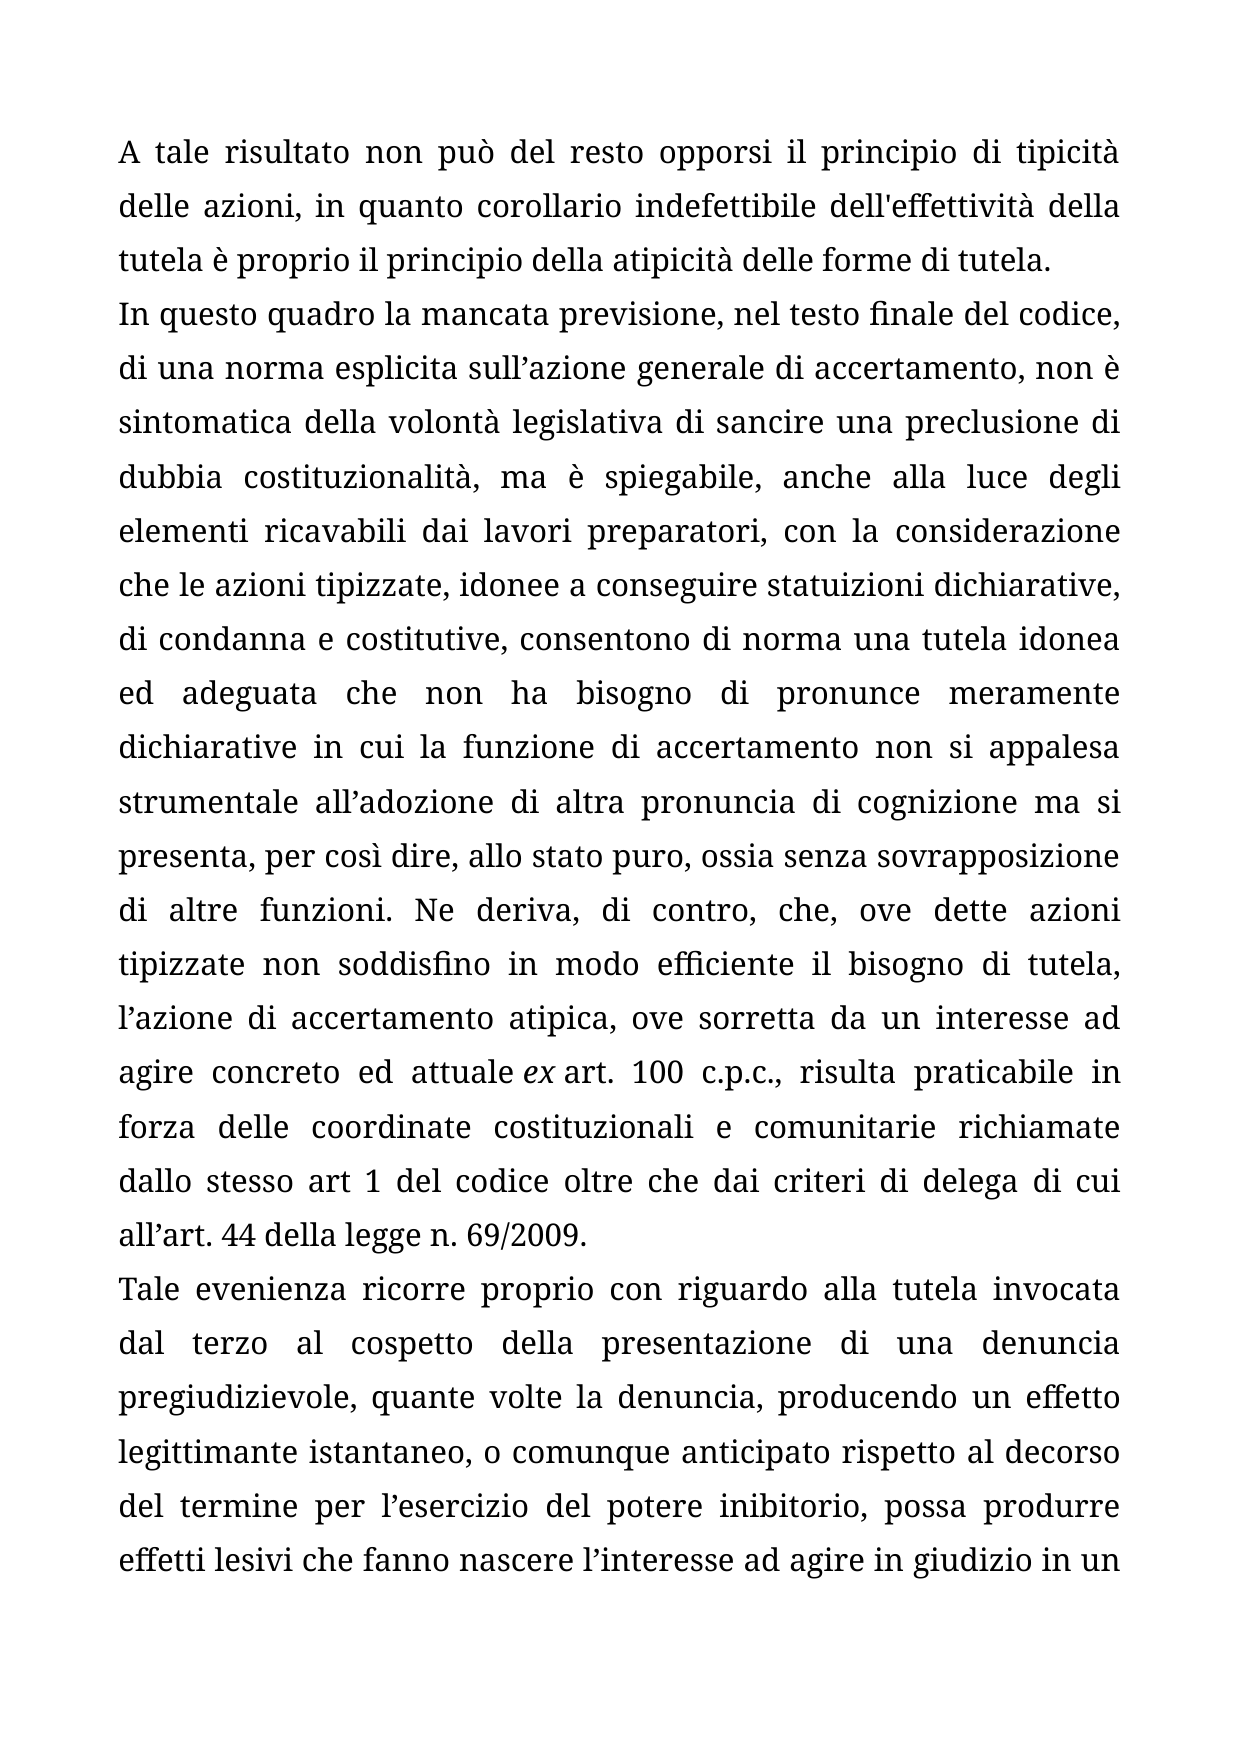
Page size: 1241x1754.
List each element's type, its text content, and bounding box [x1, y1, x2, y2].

text A tale risultato non può del resto opporsi il principio di tipicità delle azioni, in quanto corollario indefettibile dell'effettività della tutela è proprio il principio della atipicità delle forme di tutela. [118, 118, 1122, 281]
text Tale evenienza ricorre proprio con riguardo alla tutela invocata dal terzo al cospetto della presentazione di una denuncia pregiudizievole, quante volte la denuncia, producendo un effetto legittimante istantaneo, o comunque anticipato rispetto al decorso del termine per l’esercizio del potere inibitorio, possa produrre effetti lesivi che fanno nascere l’interesse ad agire in giudizio in un [118, 1256, 1122, 1581]
text In questo quadro la mancata previsione, nel testo finale del codice, di una norma esplicita sull’azione generale di accertamento, non è sintomatica della volontà legislativa di sancire una preclusione di dubbia costituzionalità, ma è spiegabile, anche alla luce degli elementi ricavabili dai lavori preparatori, con la considerazione che le azioni tipizzate, idonee a conseguire statuizioni dichiarative, di condanna e costitutive, consentono di norma una tutela idonea ed adeguata che non ha bisogno di pronunce meramente dichiarative in cui la funzione di accertamento non si appalesa strumentale all’adozione di altra pronuncia di cognizione ma si presenta, per così dire, allo stato puro, ossia senza sovrapposizione di altre funzioni. Ne deriva, di contro, che, ove dette azioni tipizzate non soddisfino in modo efficiente il bisogno di tutela, l’azione di accertamento atipica, ove sorretta da un interesse ad agire concreto ed attuale ex art. 100 c.p.c., risulta praticabile in forza delle coordinate costituzionali e comunitarie richiamate dallo stesso art 1 del codice oltre che dai criteri di delega di cui all’art. 44 della legge n. 69/2009. [118, 281, 1122, 1256]
